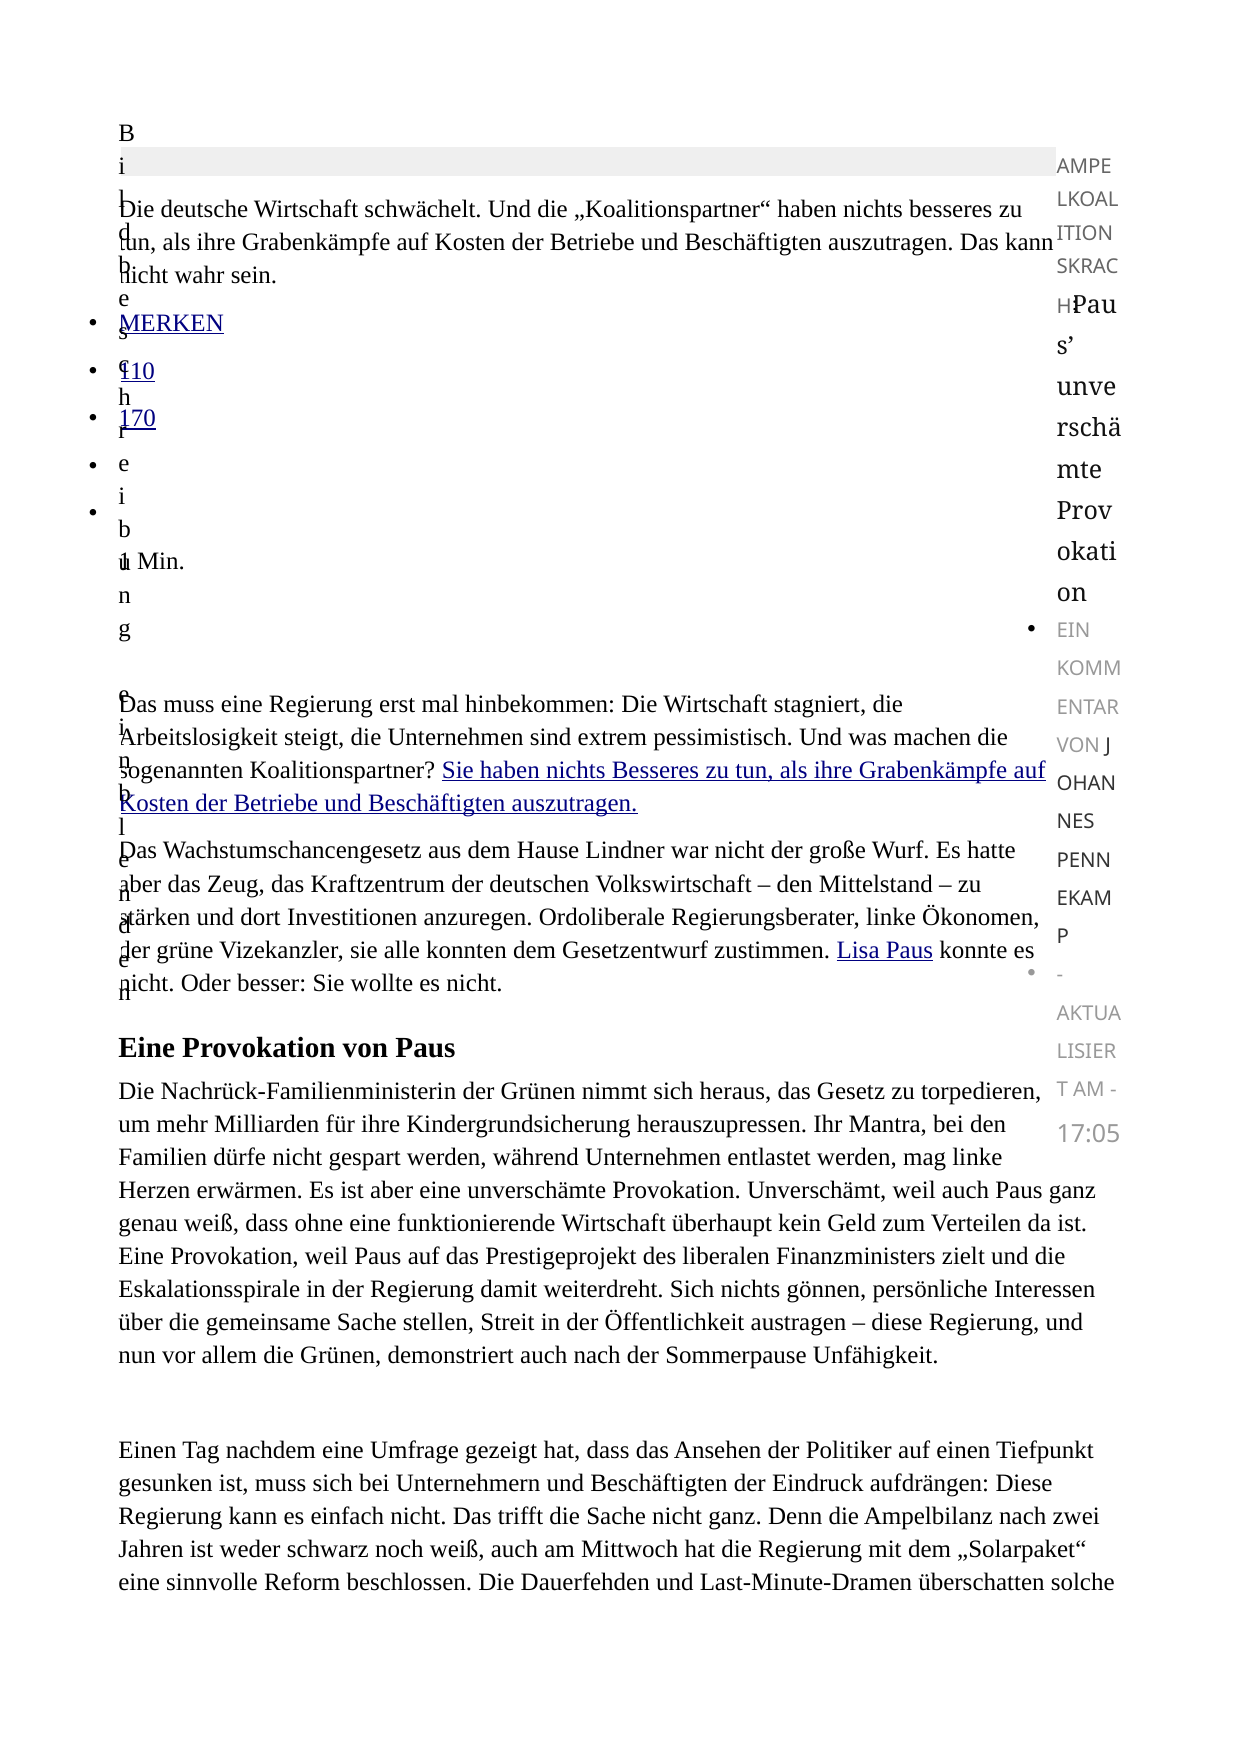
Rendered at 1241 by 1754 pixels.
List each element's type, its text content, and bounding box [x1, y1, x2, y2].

text Einen Tag nachdem eine Umfrage gezeigt hat, dass das Ansehen der Politiker auf einen Tiefpunkt gesunken ist, muss sich bei Unternehmern und Beschäftigten der Eindruck aufdrängen: Diese Regierung kann es einfach nicht. Das trifft die Sache nicht ganz. Denn die Ampelbilanz nach zwei Jahren ist weder schwarz noch weiß, auch am Mittwoch hat die Regierung mit dem „Solarpaket“ eine sinnvolle Reform beschlossen. Die Dauerfehden und Last-Minute-Dramen überschatten solche [118, 1435, 1122, 1596]
text 1 Min. [121, 546, 1056, 575]
subtitle AMPELKOALITIONSKRACHPaus’ unverschämte Provokation [1056, 118, 1122, 609]
list MERKEN [121, 308, 1056, 337]
text Das muss eine Regierung erst mal hinbekommen: Die Wirtschaft stagniert, die Arbeitslosigkeit steigt, die Unternehmen sind extrem pessimistisch. Und was machen die sogenannten Koalitionspartner? Sie haben nichts Besseres zu tun, als ihre Grabenkämpfe auf Kosten der Betriebe und Beschäftigten auszutragen. [121, 689, 1056, 817]
list 170 [121, 403, 1056, 432]
list 110 [121, 356, 1056, 384]
subtitle Eine Provokation von Paus [118, 1030, 1056, 1063]
list EIN KOMMENTAR VON JOHANNES PENNEKAMP [1056, 616, 1122, 949]
text Die deutsche Wirtschaft schwächelt. Und die „Koalitionspartner“ haben nichts besseres zu tun, als ihre Grabenkämpfe auf Kosten der Betriebe und Beschäftigten auszutragen. Das kann nicht wahr sein. [121, 194, 1056, 289]
list -AKTUALISIERT AM -17:05 [1056, 960, 1122, 1149]
text Das Wachstumschancengesetz aus dem Hause Lindner war nicht der große Wurf. Es hatte aber das Zeug, das Kraftzentrum der deutschen Volkswirtschaft – den Mittelstand – zu stärken und dort Investitionen anzuregen. Ordoliberale Regierungsberater, linke Ökonomen, der grüne Vizekanzler, sie alle konnten dem Gesetzentwurf zustimmen. Lisa Paus konnte es nicht. Oder besser: Sie wollte es nicht. [121, 836, 1056, 996]
text Die Nachrück-Familienministerin der Grünen nimmt sich heraus, das Gesetz zu torpedieren, um mehr Milliarden für ihre Kindergrundsicherung herauszupressen. Ihr Mantra, bei den Familien dürfe nicht gespart werden, während Unternehmen entlastet werden, mag linke Herzen erwärmen. Es ist aber eine unverschämte Provokation. Unverschämt, weil auch Paus ganz genau weiß, dass ohne eine funktionierende Wirtschaft überhaupt kein Geld zum Verteilen da ist. Eine Provokation, weil Paus auf das Prestigeprojekt des liberalen Finanzministers zielt und die Eskalationsspirale in der Regierung damit weiterdreht. Sich nichts gönnen, persönliche Interessen über die gemeinsame Sache stellen, Streit in der Öffentlichkeit austragen – diese Regierung, und nun vor allem die Grünen, demonstriert auch nach der Sommerpause Unfähigkeit. [118, 1076, 1122, 1369]
